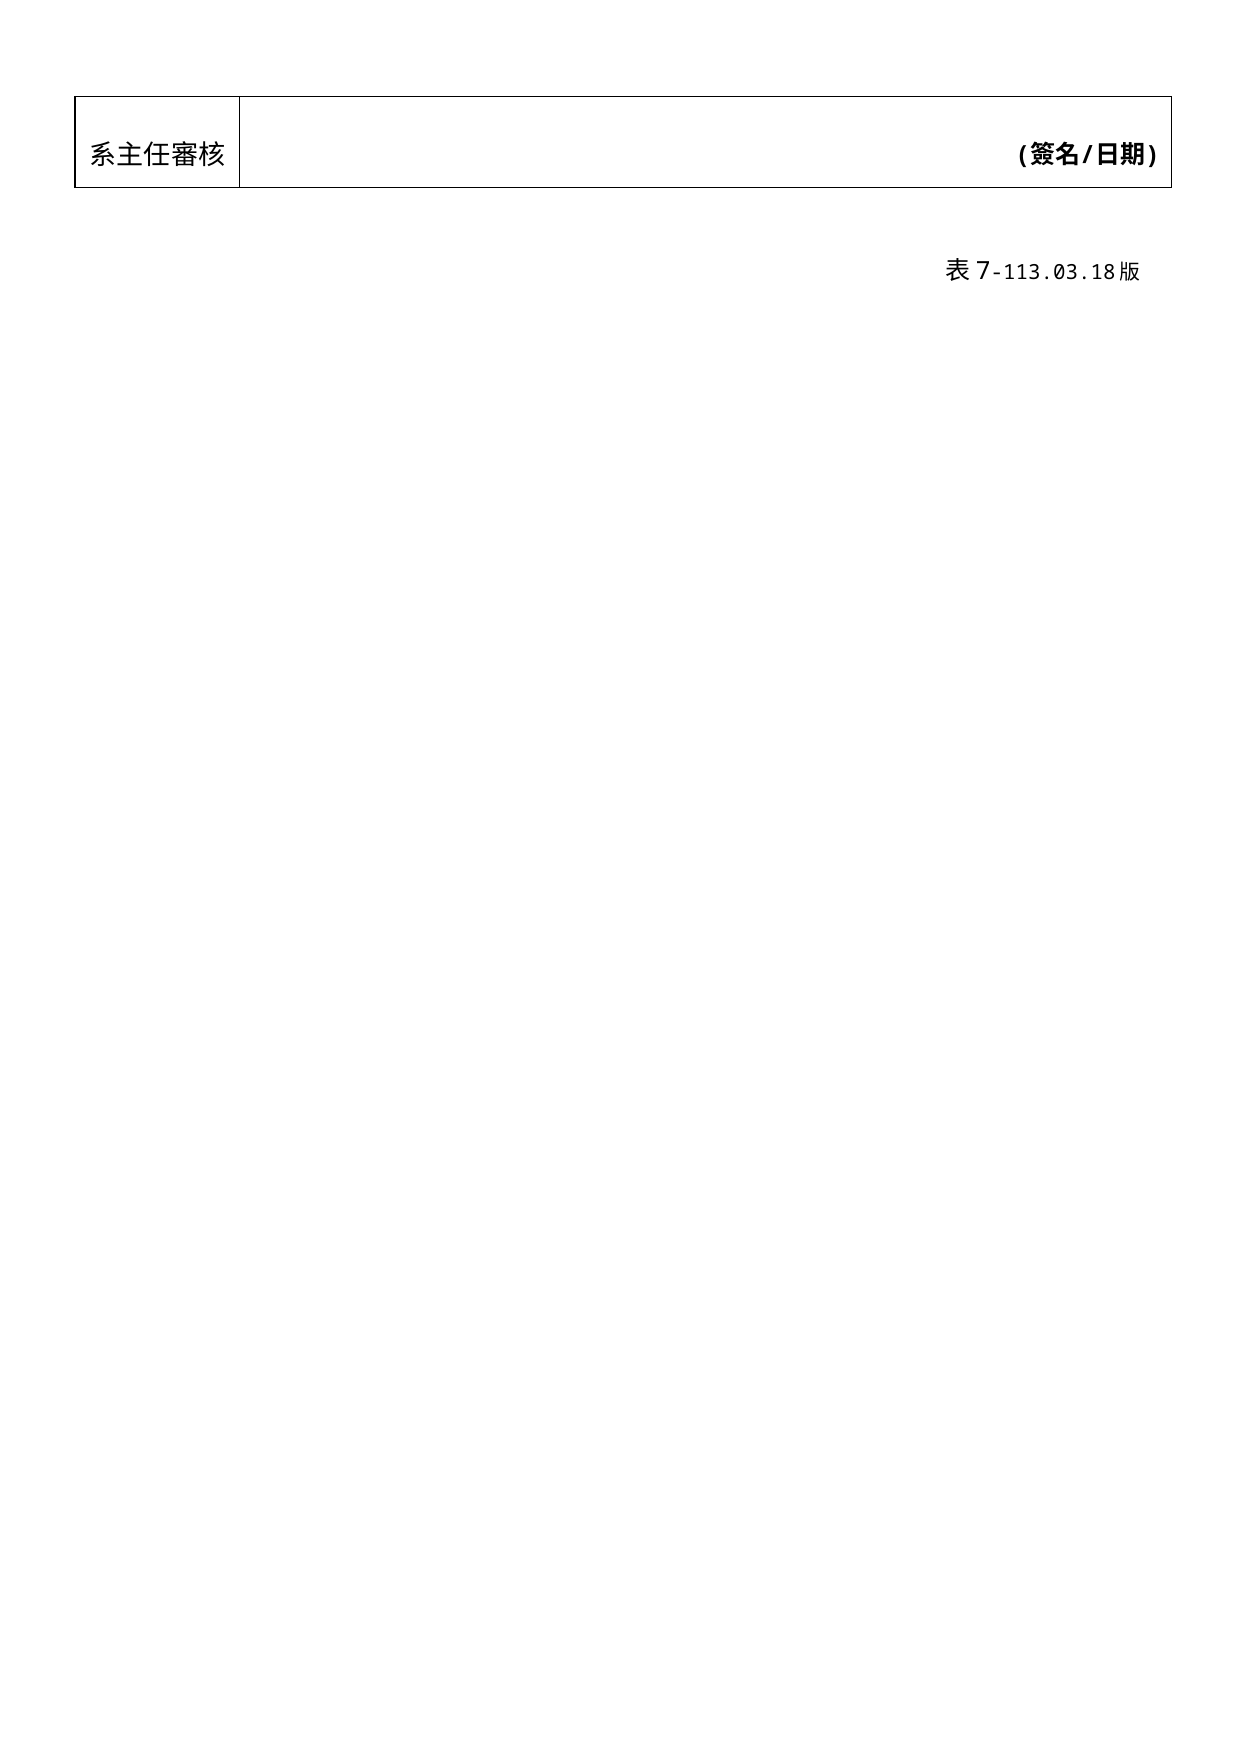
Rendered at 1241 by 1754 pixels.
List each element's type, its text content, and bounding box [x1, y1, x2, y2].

table_cell 系主任審核 [76, 97, 239, 187]
text 表7-113.03.18版 [134, 251, 1140, 287]
table_cell (簽名/日期) [240, 97, 1171, 187]
